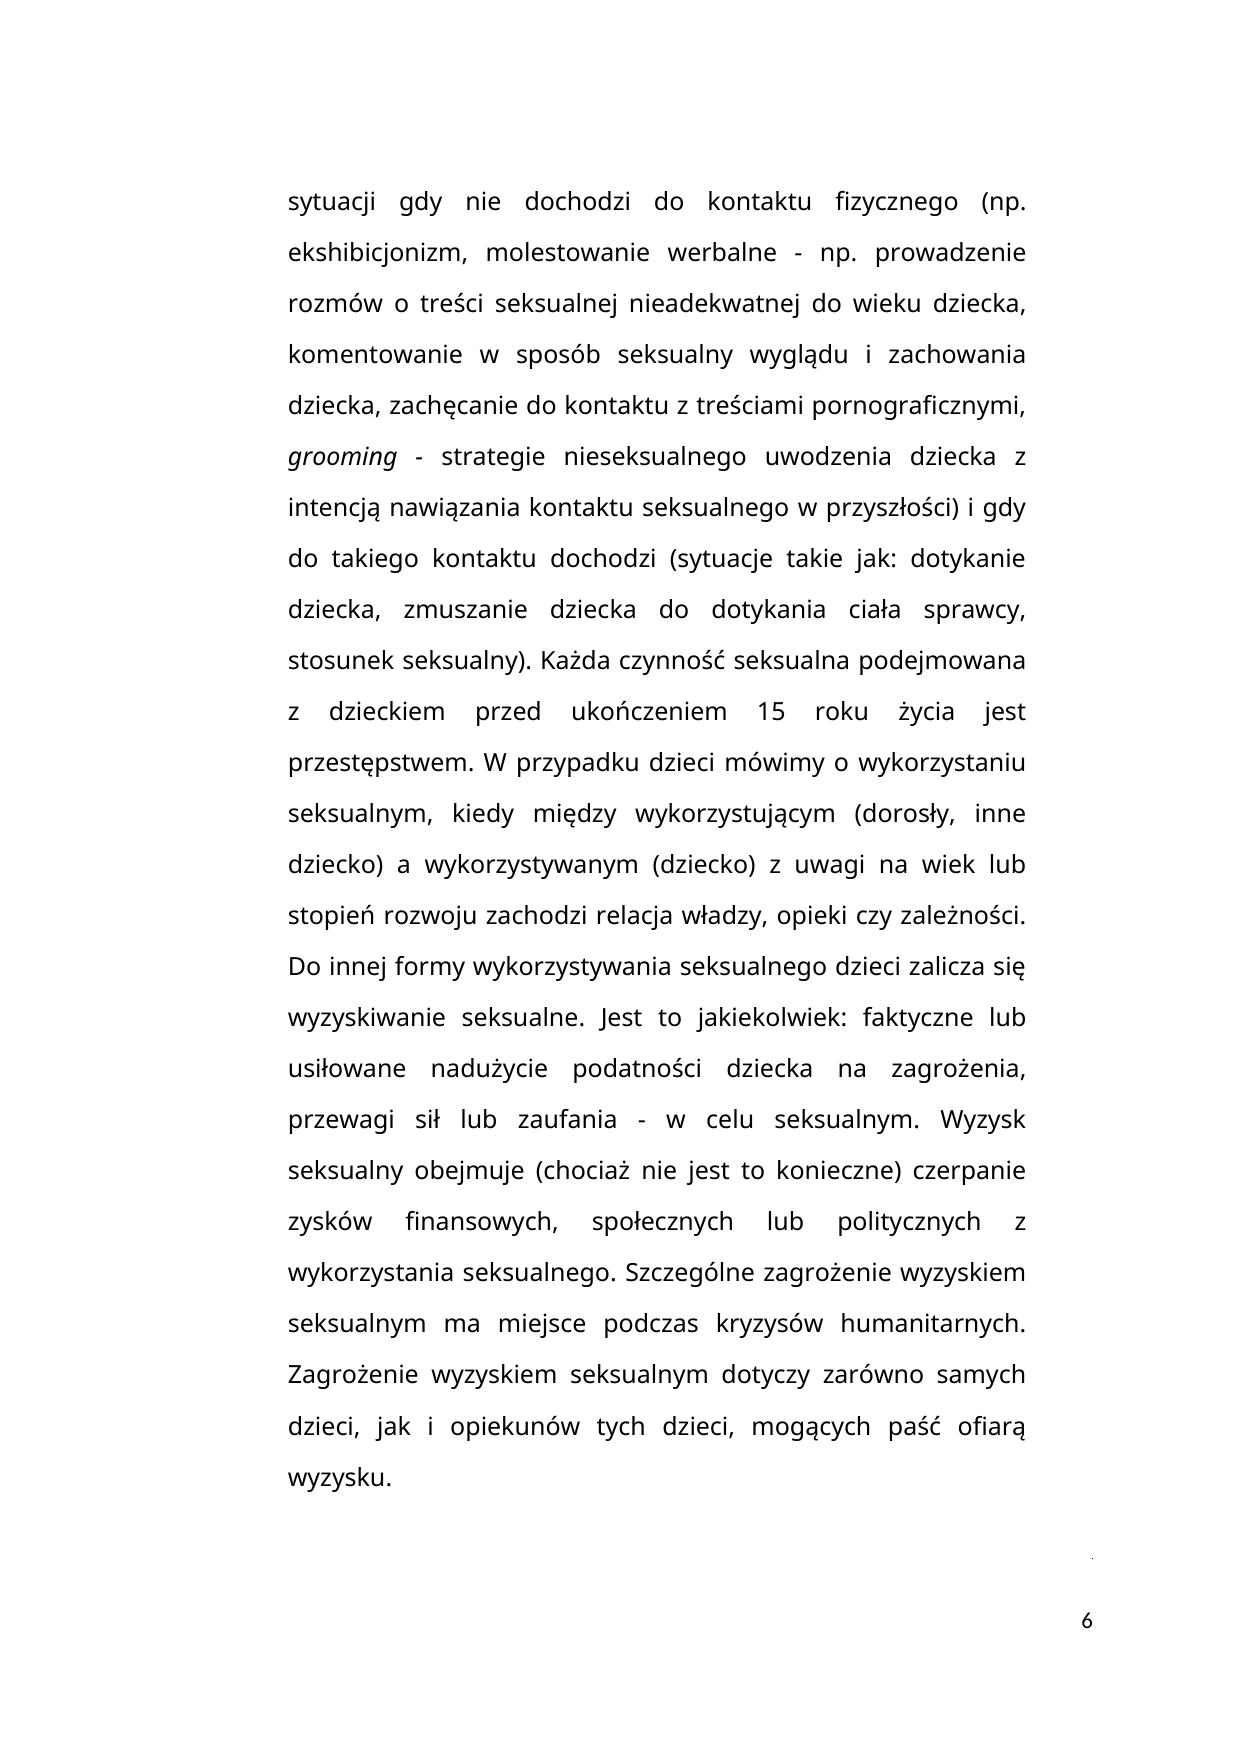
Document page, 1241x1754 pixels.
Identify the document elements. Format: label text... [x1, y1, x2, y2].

list Przemoc seksualna wobec dziecka (wykorzystywanie seksualne dziecka). Jest to angażowanie dziecka przez osobę dorosłą lub inne dziecko w aktywność seksualną. Dotyczy sytuacji gdy nie dochodzi do kontaktu fizycznego (np. ekshibicjonizm, molestowanie werbalne - np. prowadzenie rozmów o treści seksualnej nieadekwatnej do wieku dziecka, komentowanie w sposób seksualny wyglądu i zachowania dziecka, zachęcanie do kontaktu z treściami pornograficznymi, grooming - strategie nieseksualnego uwodzenia dziecka z intencją nawiązania kontaktu seksualnego w przyszłości) i gdy do takiego kontaktu dochodzi (sytuacje takie jak: dotykanie dziecka, zmuszanie dziecka do dotykania ciała sprawcy, stosunek seksualny). Każda czynność seksualna podejmowana z dzieckiem przed ukończeniem 15 roku życia jest przestępstwem. W przypadku dzieci mówimy o wykorzystaniu seksualnym, kiedy między wykorzystującym (dorosły, inne dziecko) a wykorzystywanym (dziecko) z uwagi na wiek lub stopień rozwoju zachodzi relacja władzy, opieki czy zależności. Do innej formy wykorzystywania seksualnego dzieci zalicza się wyzyskiwanie seksualne. Jest to jakiekolwiek: faktyczne lub usiłowane nadużycie podatności dziecka na zagrożenia, przewagi sił lub zaufania - w celu seksualnym. Wyzysk seksualny obejmuje (chociaż nie jest to konieczne) czerpanie zysków finansowych, społecznych lub politycznych z wykorzystania seksualnego. Szczególne zagrożenie wyzyskiem seksualnym ma miejsce podczas kryzysów humanitarnych. Zagrożenie wyzyskiem seksualnym dotyczy zarówno samych dzieci, jak i opiekunów tych dzieci, mogących paść ofiarą wyzysku. [186, 119, 1092, 1558]
